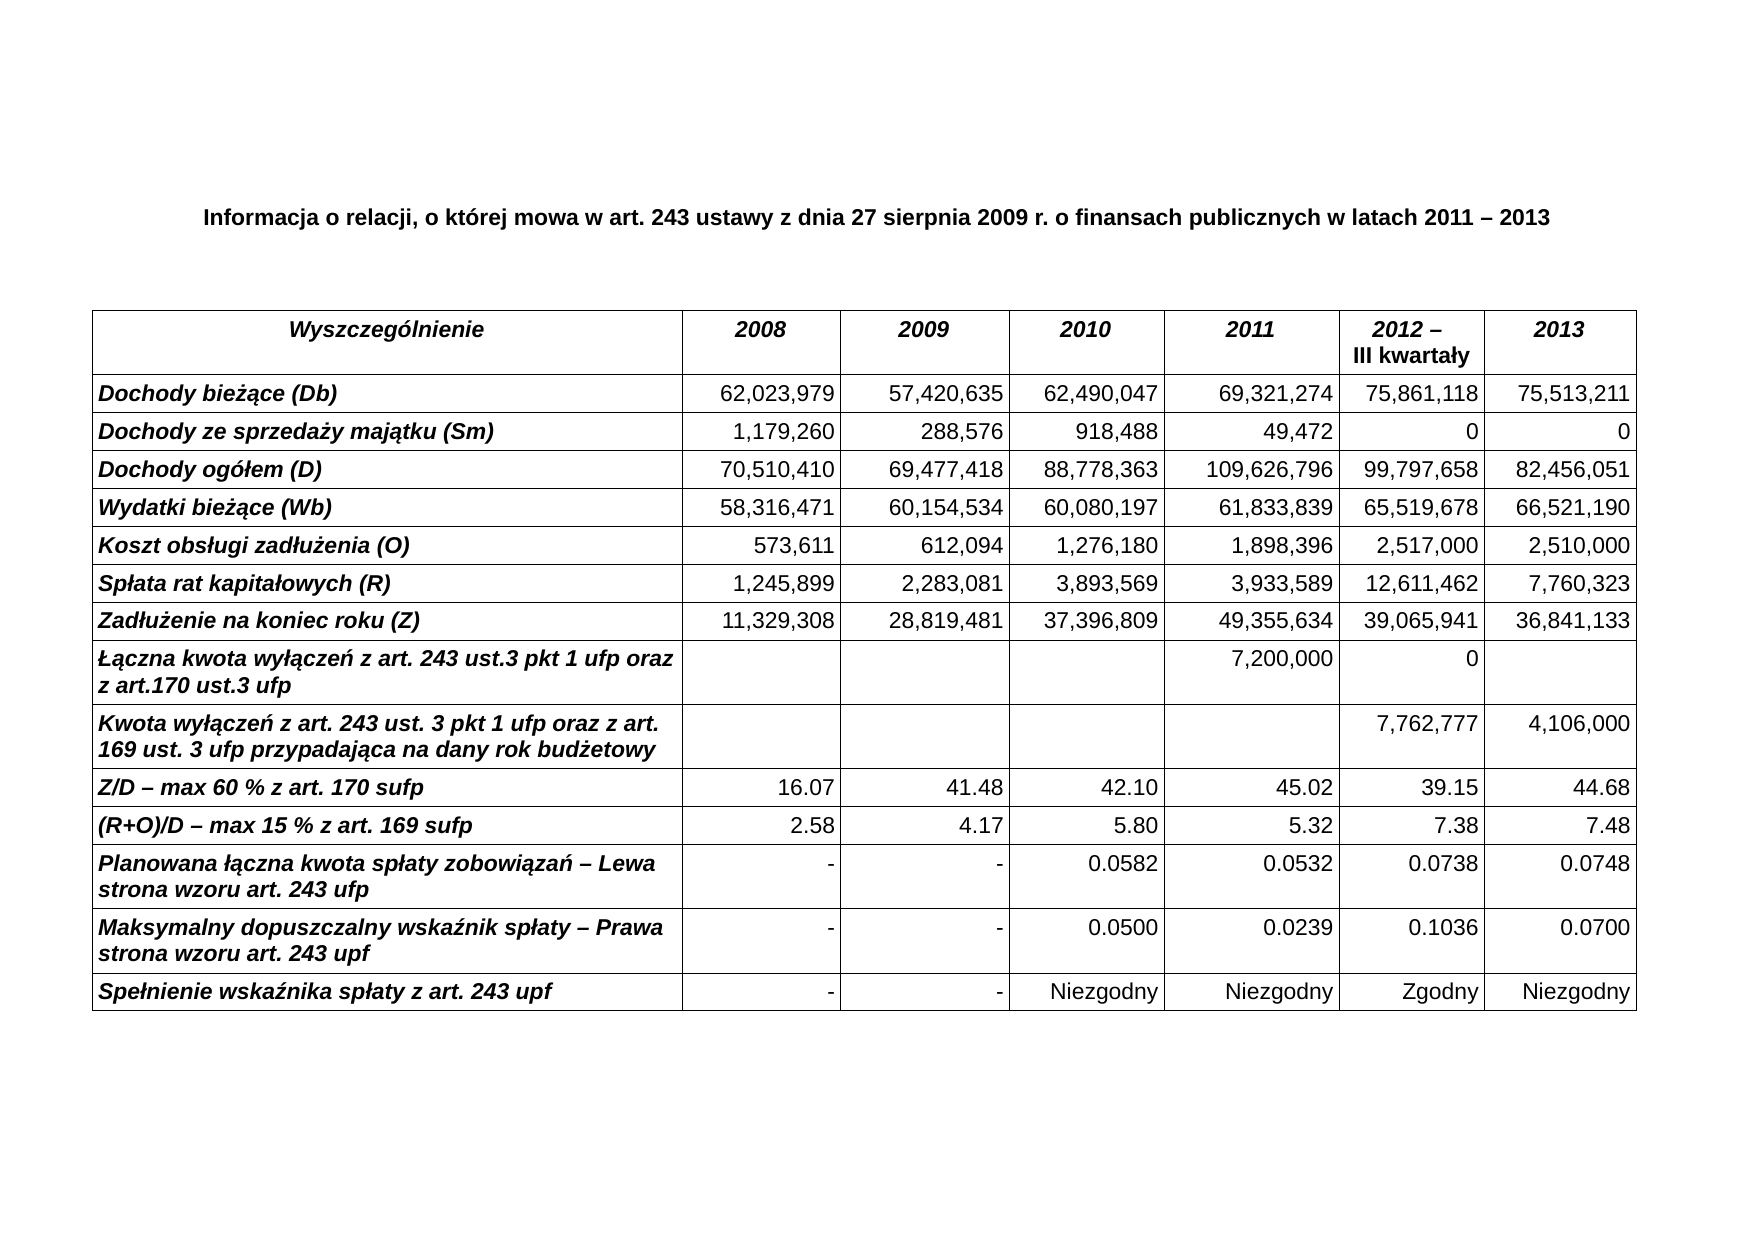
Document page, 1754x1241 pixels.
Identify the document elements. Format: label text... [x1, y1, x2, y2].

table_cell Zadłużenie na koniec roku (Z) [93, 603, 682, 639]
table_header 2008 [683, 311, 840, 374]
table_cell 0,1036 [1340, 909, 1484, 972]
table_cell 1 276 180 [1010, 527, 1164, 564]
table_cell Dochody bieżące (Db) [93, 375, 682, 412]
text Informacja o relacji, o której mowa w art. 243 ustawy z dnia 27 sierpnia 2009 r. o finansach publicznych w latach 2011 – 2013 [118, 204, 1636, 231]
table_cell (R+O)/D – max 15 % z art. 169 sufp [93, 807, 682, 844]
table_cell Dochody ze sprzedaży majątku (Sm) [93, 413, 682, 450]
table_cell 0,0582 [1010, 845, 1164, 908]
table_header 2009 [841, 311, 1009, 374]
table_cell 11 329 308 [683, 603, 840, 639]
table_cell [683, 641, 840, 704]
table_cell Koszt obsługi zadłużenia (O) [93, 527, 682, 564]
table_cell 0,0738 [1340, 845, 1484, 908]
table_cell 42,10 [1010, 769, 1164, 806]
table_cell Kwota wyłączeń z art. 243 ust. 3 pkt 1 ufp oraz z art. 169 ust. 3 ufp przypadająca na dany rok budżetowy [93, 705, 682, 768]
table_cell 0,0700 [1485, 909, 1636, 972]
table_cell - [841, 974, 1009, 1010]
table_header 2013 [1485, 311, 1636, 374]
table_cell [1010, 705, 1164, 768]
table_cell 1 179 260 [683, 413, 840, 450]
table_header Wyszczególnienie [93, 311, 682, 374]
table_cell 5,32 [1165, 807, 1339, 844]
table_cell Łączna kwota wyłączeń z art. 243 ust.3 pkt 1 ufp oraz z art.170 ust.3 ufp [93, 641, 682, 704]
table_cell - [683, 845, 840, 908]
table_cell Niezgodny [1485, 974, 1636, 1010]
table_cell 99 797 658 [1340, 451, 1484, 488]
table_cell - [683, 974, 840, 1010]
table_cell 49 355 634 [1165, 603, 1339, 639]
table_header 2011 [1165, 311, 1339, 374]
table_cell 44,68 [1485, 769, 1636, 806]
table_cell 2,58 [683, 807, 840, 844]
table_cell 61 833 839 [1165, 489, 1339, 526]
table_cell Zgodny [1340, 974, 1484, 1010]
table_cell 3 933 589 [1165, 565, 1339, 602]
table_cell Niezgodny [1165, 974, 1339, 1010]
table_cell 0 [1340, 413, 1484, 450]
table_cell - [841, 909, 1009, 972]
table_cell 57 420 635 [841, 375, 1009, 412]
table_cell 62 023 979 [683, 375, 840, 412]
table_cell 0,0500 [1010, 909, 1164, 972]
table_cell 49 472 [1165, 413, 1339, 450]
table_cell - [683, 909, 840, 972]
table_cell 75 861 118 [1340, 375, 1484, 412]
table_cell [841, 705, 1009, 768]
table_cell 7 200 000 [1165, 641, 1339, 704]
table_cell 66 521 190 [1485, 489, 1636, 526]
table_cell 109 626 796 [1165, 451, 1339, 488]
table_cell 36 841 133 [1485, 603, 1636, 639]
table_cell 88 778 363 [1010, 451, 1164, 488]
table_cell 0,0748 [1485, 845, 1636, 908]
table_cell [1010, 641, 1164, 704]
table_cell Wydatki bieżące (Wb) [93, 489, 682, 526]
table_cell 60 080 197 [1010, 489, 1164, 526]
table_cell 0,0532 [1165, 845, 1339, 908]
table_cell 39,15 [1340, 769, 1484, 806]
table_cell 37 396 809 [1010, 603, 1164, 639]
table_cell 5,80 [1010, 807, 1164, 844]
table_cell 39 065 941 [1340, 603, 1484, 639]
table_cell - [841, 845, 1009, 908]
table_cell [1485, 641, 1636, 704]
table_cell [1165, 705, 1339, 768]
table_cell Planowana łączna kwota spłaty zobowiązań – Lewa strona wzoru art. 243 ufp [93, 845, 682, 908]
table_cell Spełnienie wskaźnika spłaty z art. 243 upf [93, 974, 682, 1010]
table_cell Dochody ogółem (D) [93, 451, 682, 488]
table_cell 3 893 569 [1010, 565, 1164, 602]
table_cell 28 819 481 [841, 603, 1009, 639]
table_cell 69 477 418 [841, 451, 1009, 488]
table_cell 75 513 211 [1485, 375, 1636, 412]
table_cell [841, 641, 1009, 704]
table_cell 2 283 081 [841, 565, 1009, 602]
table_cell 0,0239 [1165, 909, 1339, 972]
table_cell 612 094 [841, 527, 1009, 564]
table_cell 82 456 051 [1485, 451, 1636, 488]
table_cell 1 245 899 [683, 565, 840, 602]
table_cell 0 [1485, 413, 1636, 450]
table_cell 573 611 [683, 527, 840, 564]
table_cell 288 576 [841, 413, 1009, 450]
table_cell 1 898 396 [1165, 527, 1339, 564]
table_header 2012 – III kwartały [1340, 311, 1484, 374]
table_cell 0 [1340, 641, 1484, 704]
table_cell Spłata rat kapitałowych (R) [93, 565, 682, 602]
table_cell [683, 705, 840, 768]
table_header 2010 [1010, 311, 1164, 374]
table_cell 2 510 000 [1485, 527, 1636, 564]
table_cell 7 762 777 [1340, 705, 1484, 768]
table_cell 69 321 274 [1165, 375, 1339, 412]
table_cell 70 510 410 [683, 451, 840, 488]
table_cell 7,48 [1485, 807, 1636, 844]
table_cell 16,07 [683, 769, 840, 806]
table_cell 45,02 [1165, 769, 1339, 806]
table_cell 7 760 323 [1485, 565, 1636, 602]
table_cell 2 517 000 [1340, 527, 1484, 564]
table_cell 918 488 [1010, 413, 1164, 450]
table_cell Maksymalny dopuszczalny wskaźnik spłaty – Prawa strona wzoru art. 243 upf [93, 909, 682, 972]
table_cell 4 106 000 [1485, 705, 1636, 768]
table_cell 12 611 462 [1340, 565, 1484, 602]
table_cell 62 490 047 [1010, 375, 1164, 412]
table_cell 4,17 [841, 807, 1009, 844]
table_cell 60 154 534 [841, 489, 1009, 526]
table_cell Niezgodny [1010, 974, 1164, 1010]
table_cell 41,48 [841, 769, 1009, 806]
table_cell Z/D – max 60 % z art. 170 sufp [93, 769, 682, 806]
table_cell 58 316 471 [683, 489, 840, 526]
table_cell 65 519 678 [1340, 489, 1484, 526]
table_cell 7,38 [1340, 807, 1484, 844]
